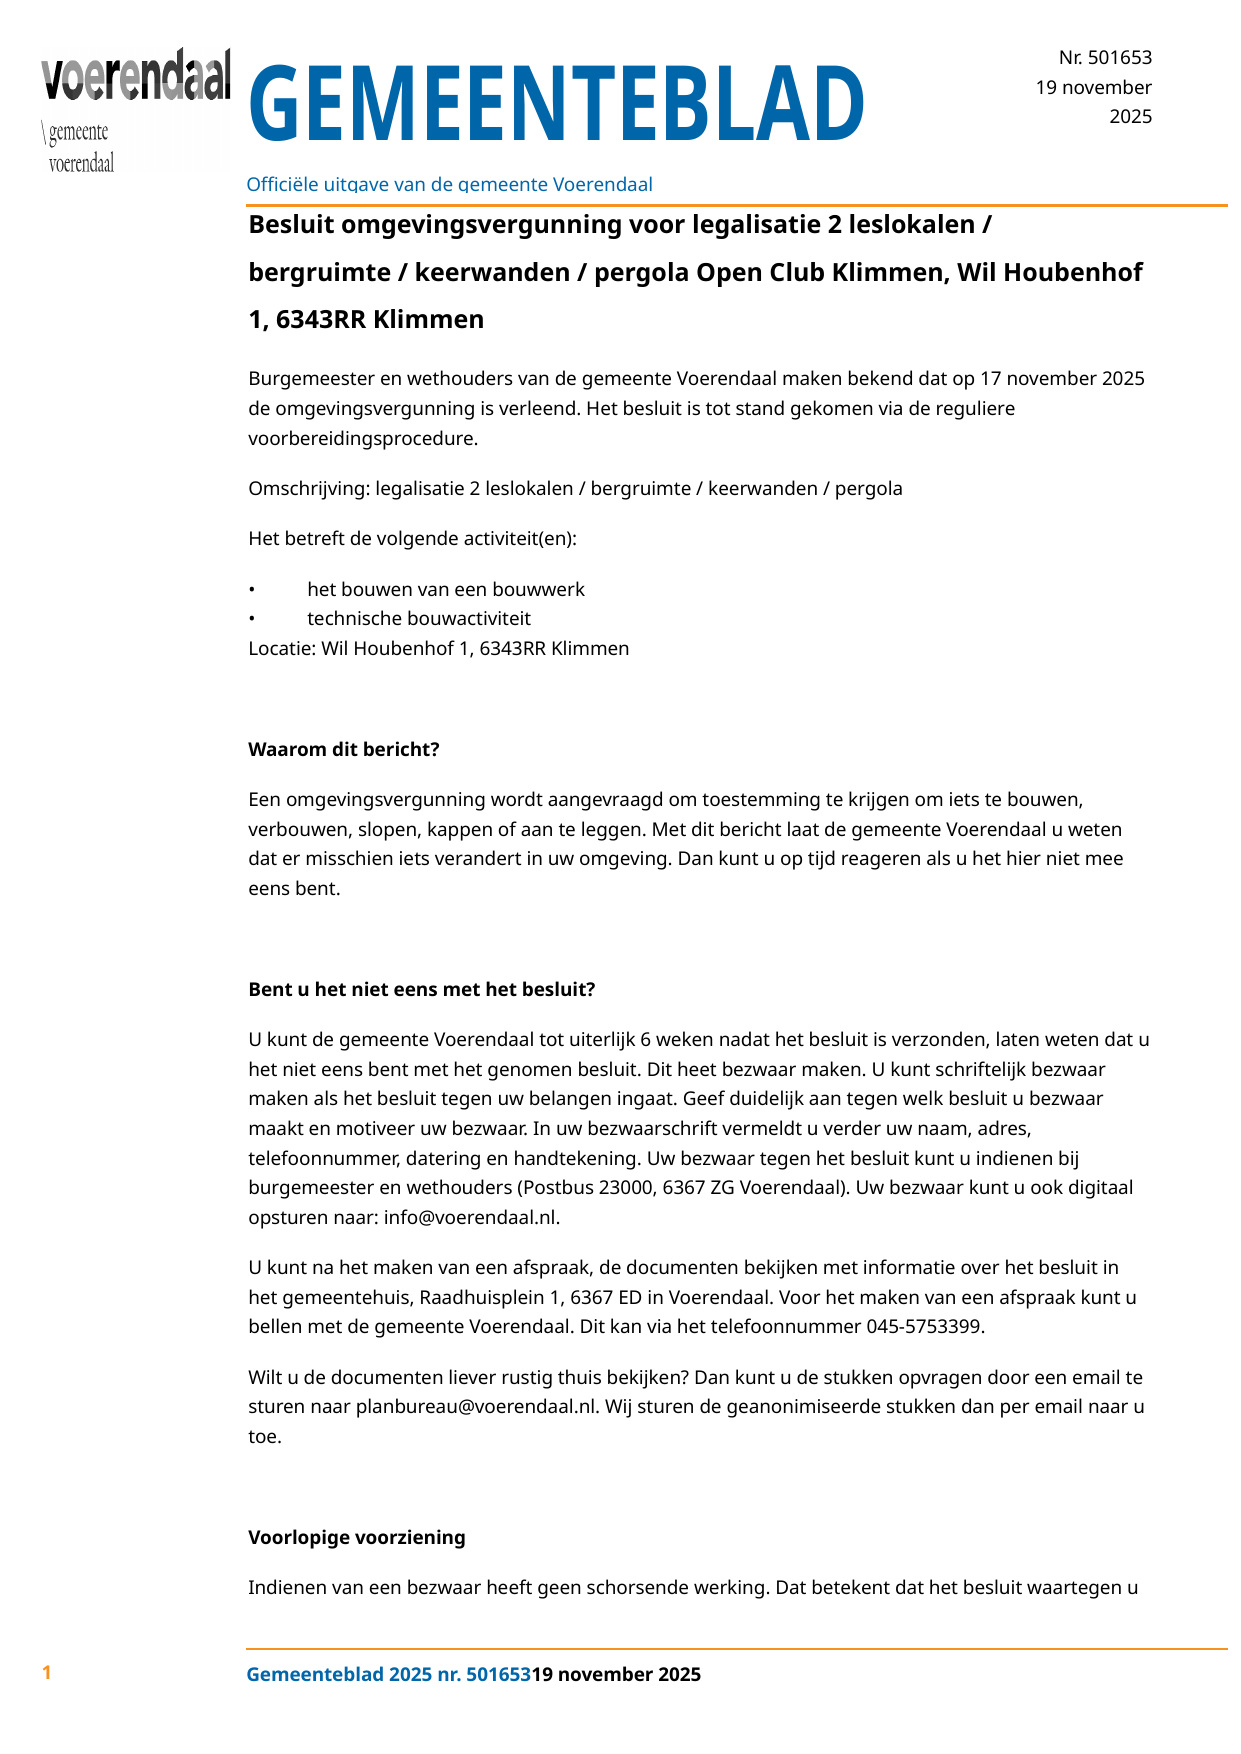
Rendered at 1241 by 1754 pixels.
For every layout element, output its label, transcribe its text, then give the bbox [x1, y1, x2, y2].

text Een omgevingsvergunning wordt aangevraagd om toestemming te krijgen om iets te bouwen, verbouwen, slopen, kappen of aan te leggen. Met dit bericht laat de gemeente Voerendaal u weten dat er misschien iets verandert in uw omgeving. Dan kunt u op tijd reageren als u het hier niet mee eens bent. [248, 786, 1152, 901]
text Locatie: Wil Houbenhof 1, 6343RR Klimmen [248, 635, 1152, 661]
text Omschrijving: legalisatie 2 leslokalen / bergruimte / keerwanden / pergola [248, 475, 1152, 501]
text Bent u het niet eens met het besluit? [248, 976, 1152, 1002]
text U kunt na het maken van een afspraak, de documenten bekijken met informatie over het besluit in het gemeentehuis, Raadhuisplein 1, 6367 ED in Voerendaal. Voor het maken van een afspraak kunt u bellen met de gemeente Voerendaal. Dit kan via het telefoonnummer 045-5753399. [248, 1254, 1152, 1339]
text Voorlopige voorziening [248, 1524, 1152, 1549]
text Wilt u de documenten liever rustig thuis bekijken? Dan kunt u de stukken opvragen door een email te sturen naar planbureau@voerendaal.nl. Wij sturen de geanonimiseerde stukken dan per email naar u toe. [248, 1364, 1152, 1449]
text Burgemeester en wethouders van de gemeente Voerendaal maken bekend dat op 17 november 2025 de omgevingsvergunning is verleend. Het besluit is tot stand gekomen via de reguliere voorbereidingsprocedure. [248, 366, 1152, 450]
list technische bouwactiviteit [248, 606, 1152, 631]
text Besluit omgevingsvergunning voor legalisatie 2 leslokalen / bergruimte / keerwanden / pergola Open Club Klimmen, Wil Houbenhof 1, 6343RR Klimmen [248, 207, 1152, 336]
text Waarom dit bericht? [248, 736, 1152, 762]
text Het betreft de volgende activiteit(en): [248, 526, 1152, 551]
text U kunt de gemeente Voerendaal tot uiterlijk 6 weken nadat het besluit is verzonden, laten weten dat u het niet eens bent met het genomen besluit. Dit heet bezwaar maken. U kunt schriftelijk bezwaar maken als het besluit tegen uw belangen ingaat. Geef duidelijk aan tegen welk besluit u bezwaar maakt en motiveer uw bezwaar. In uw bezwaarschrift vermeldt u verder uw naam, adres, telefoonnummer, datering en handtekening. Uw bezwaar tegen het besluit kunt u indienen bij burgemeester en wethouders (Postbus 23000, 6367 ZG Voerendaal). Uw bezwaar kunt u ook digitaal opsturen naar: info@voerendaal.nl. [248, 1026, 1152, 1229]
picture [41, 47, 231, 172]
list het bouwen van een bouwwerk [248, 576, 1152, 602]
text Indienen van een bezwaar heeft geen schorsende werking. Dat betekent dat het besluit waartegen u [248, 1574, 1152, 1600]
